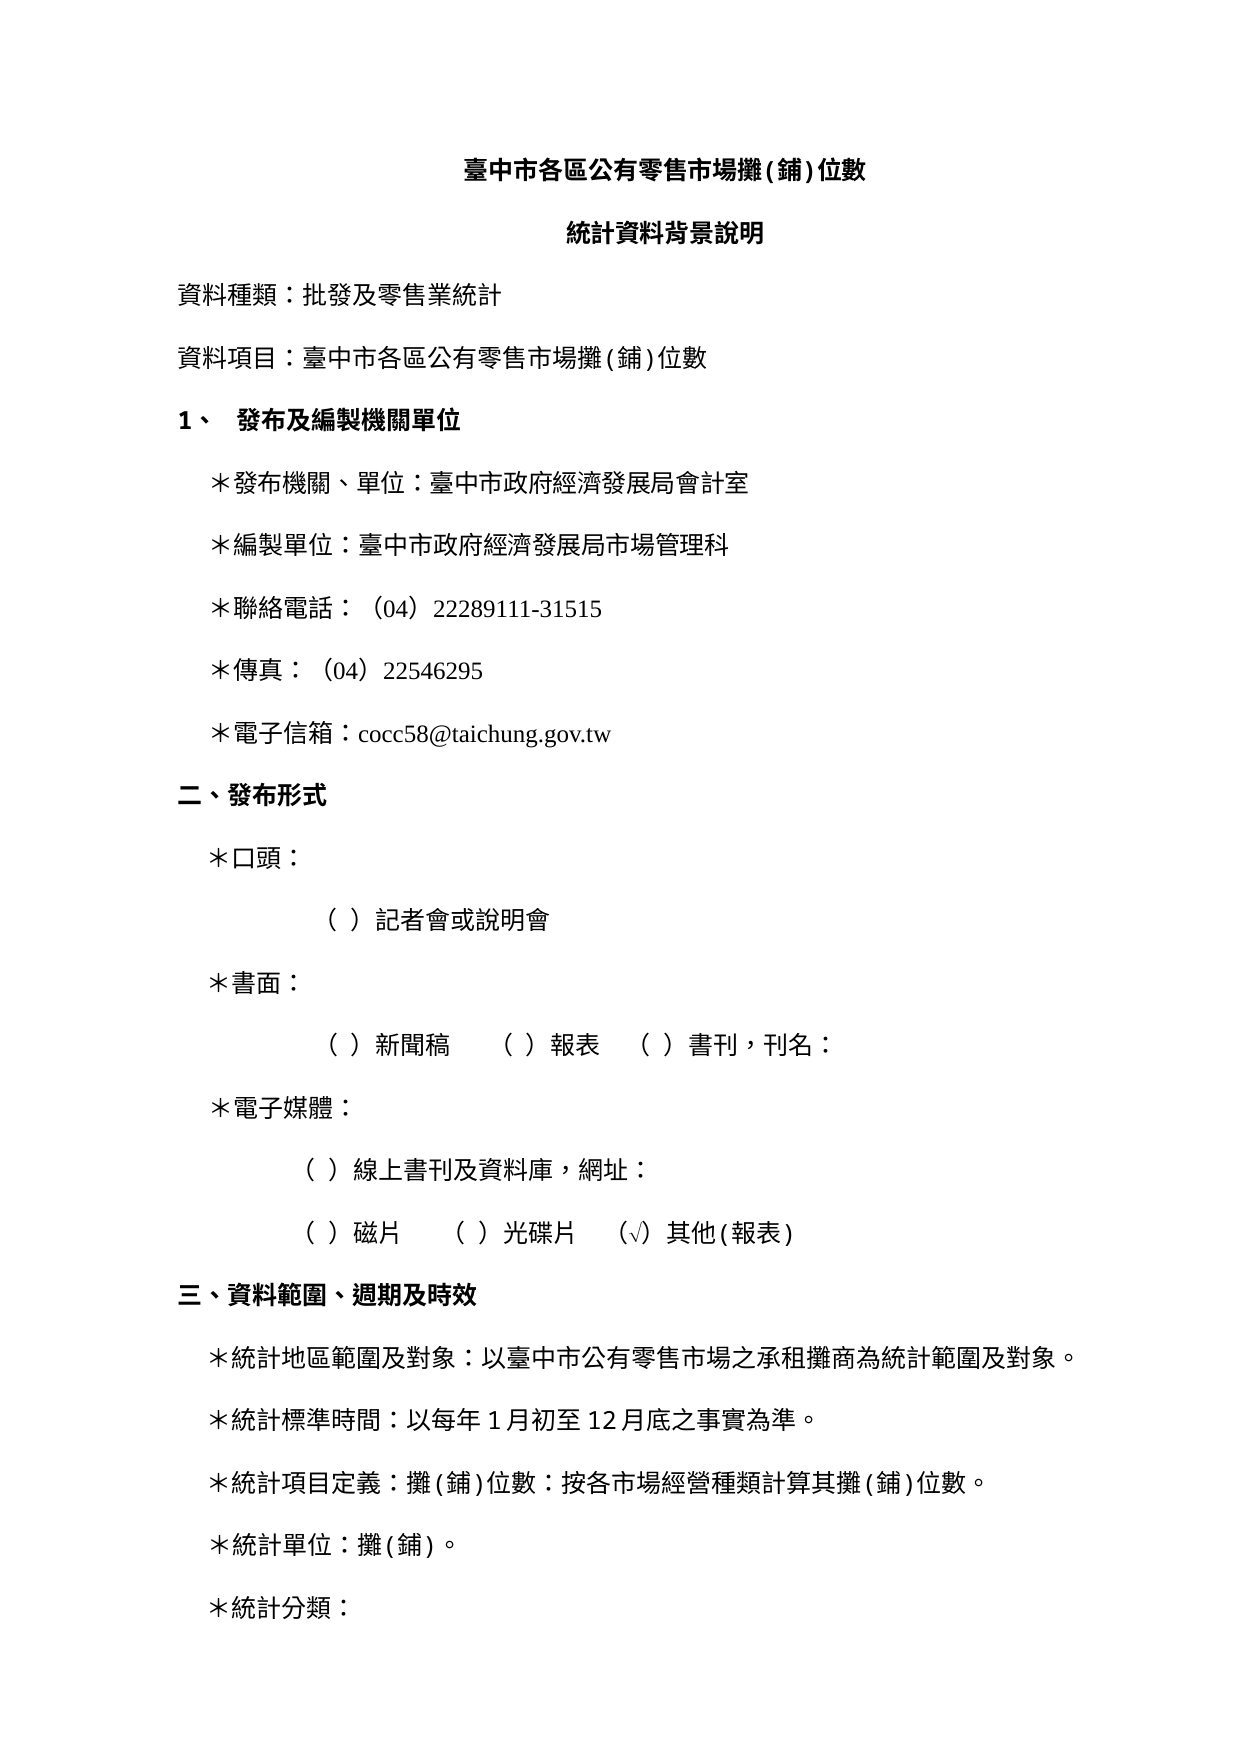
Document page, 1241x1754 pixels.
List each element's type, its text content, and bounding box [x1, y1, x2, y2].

text ＊書面： [177, 939, 1122, 1002]
text （ ）新聞稿 （ ）報表 （ ）書刊，刊名： [208, 1002, 1122, 1064]
text ＊傳真：（04）22546295 [208, 627, 1122, 689]
text ＊統計項目定義：攤(鋪)位數：按各市場經營種類計算其攤(鋪)位數。 [207, 1439, 1122, 1502]
text ＊電子媒體： [208, 1064, 1122, 1127]
text ＊統計標準時間：以每年1月初至12月底之事實為準。 [207, 1377, 1122, 1439]
text ＊統計分類： [177, 1564, 1122, 1627]
text 三、資料範圍、週期及時效 [177, 1252, 1122, 1314]
text ＊電子信箱：cocc58@taichung.gov.tw [208, 689, 1122, 752]
text ＊統計單位：攤(鋪)。 [207, 1502, 1122, 1564]
text 資料種類：批發及零售業統計 [177, 252, 1122, 314]
text 二、發布形式 [177, 752, 1122, 814]
text （ ）磁片 （ ）光碟片 （）其他(報表) [278, 1189, 1156, 1252]
text ＊聯絡電話：（04）22289111-31515 [208, 564, 1122, 627]
text ＊口頭： [177, 814, 1122, 877]
text 臺中市各區公有零售市場攤(鋪)位數 [208, 127, 1122, 189]
text ＊編製單位：臺中市政府經濟發展局市場管理科 [208, 502, 1122, 564]
list 發布及編製機關單位 [177, 377, 1122, 439]
text 資料項目：臺中市各區公有零售市場攤(鋪)位數 [177, 314, 1122, 377]
text ＊統計地區範圍及對象：以臺中市公有零售市場之承租攤商為統計範圍及對象。 [207, 1314, 1122, 1377]
text 統計資料背景說明 [208, 189, 1122, 252]
text （ ）線上書刊及資料庫，網址： [278, 1127, 1156, 1189]
text （ ）記者會或說明會 [177, 877, 1122, 939]
text ＊發布機關、單位：臺中市政府經濟發展局會計室 [208, 439, 1122, 502]
